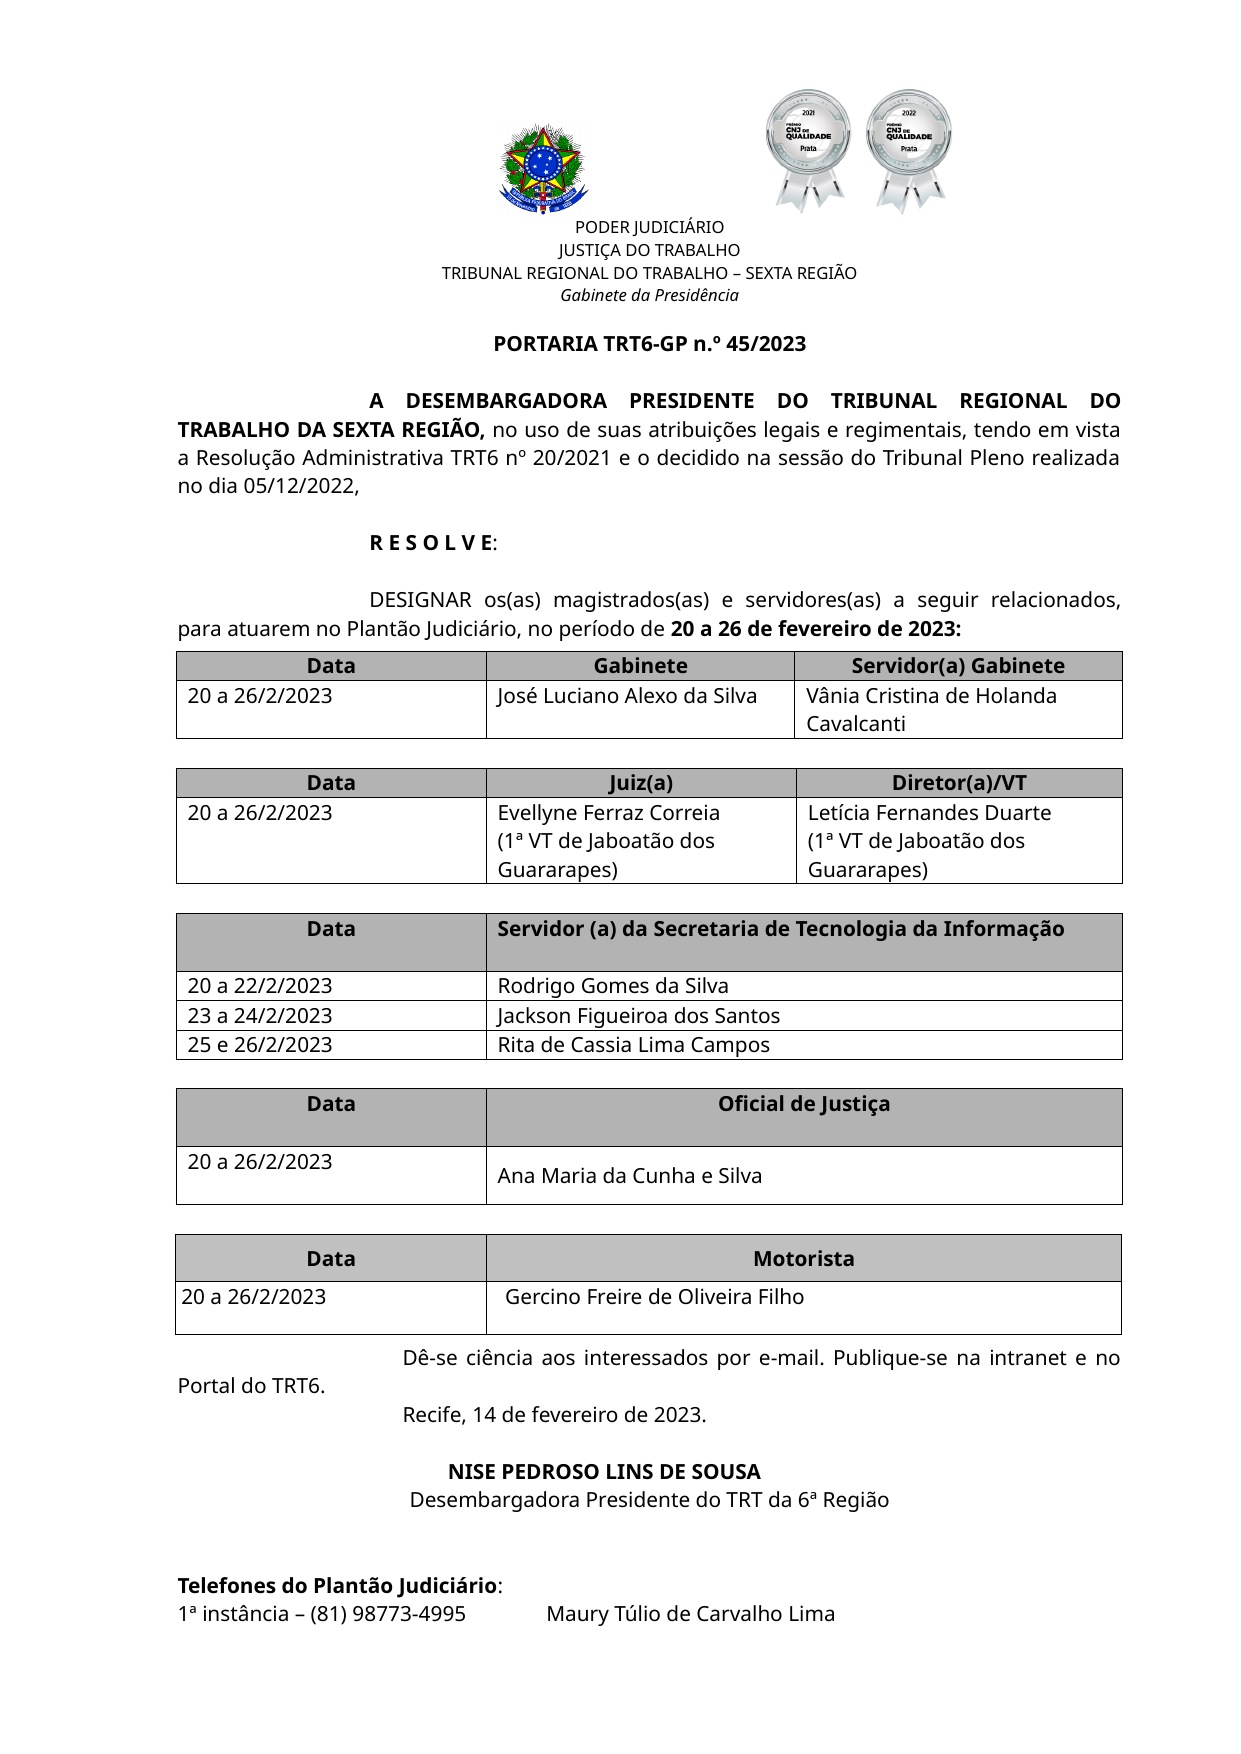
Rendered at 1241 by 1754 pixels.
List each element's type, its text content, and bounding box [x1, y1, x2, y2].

table_cell Ana Maria da Cunha e Silva [487, 1147, 1122, 1204]
table_cell 25 e 26/2/2023 [177, 1031, 486, 1059]
table_header Servidor(a) Gabinete [795, 652, 1122, 680]
table_header Diretor(a)/VT [797, 769, 1122, 797]
table_cell Evellyne Ferraz Correia (1ª VT de Jaboatão dos Guararapes) [487, 798, 796, 883]
table_header Data [177, 914, 486, 971]
table_cell Rodrigo Gomes da Silva [487, 972, 1122, 1000]
table_cell Vânia Cristina de Holanda Cavalcanti [795, 681, 1122, 738]
picture [746, 88, 953, 216]
text 1ª instância – (81) 98773-4995 Maury Túlio de Carvalho Lima [177, 1599, 1122, 1628]
table_header Data [177, 1089, 486, 1146]
table_header Juiz(a) [487, 769, 796, 797]
picture [494, 121, 590, 216]
table_cell 20 a 26/2/2023 [177, 1147, 486, 1204]
table_cell Letícia Fernandes Duarte (1ª VT de Jaboatão dos Guararapes) [797, 798, 1122, 883]
table_header Data [176, 1235, 486, 1281]
table_header Data [177, 769, 486, 797]
table_header Servidor (a) da Secretaria de Tecnologia da Informação [487, 914, 1122, 971]
text DESIGNAR os(as) magistrados(as) e servidores(as) a seguir relacionados, para atuarem no Plantão Judiciário, no período de 20 a 26 de fevereiro de 2023: [177, 585, 1122, 642]
table_cell Gercino Freire de Oliveira Filho [487, 1282, 1121, 1334]
text PORTARIA TRT6-GP n.º 45/2023 [177, 329, 1122, 358]
table_cell 20 a 26/2/2023 [177, 681, 486, 738]
text Recife, 14 de fevereiro de 2023. [177, 1400, 1122, 1428]
table_header Oficial de Justiça [487, 1089, 1122, 1146]
table_cell 20 a 22/2/2023 [177, 972, 486, 1000]
text NISE PEDROSO LINS DE SOUSA [177, 1457, 1032, 1485]
text Desembargadora Presidente do TRT da 6ª Região [177, 1485, 1122, 1514]
text A DESEMBARGADORA PRESIDENTE DO TRIBUNAL REGIONAL DO TRABALHO DA SEXTA REGIÃO, no uso de suas atribuições legais e regimentais, tendo em vista a Resolução Administrativa TRT6 nº 20/2021 e o decidido na sessão do Tribunal Pleno realizada no dia 05/12/2022, [177, 386, 1122, 500]
text R E S O L V E: [233, 528, 1122, 557]
table_cell 20 a 26/2/2023 [176, 1282, 486, 1334]
table_cell 23 a 24/2/2023 [177, 1001, 486, 1029]
table_header Data [177, 652, 486, 680]
text Telefones do Plantão Judiciário: [177, 1571, 1122, 1599]
table_cell José Luciano Alexo da Silva [487, 681, 794, 738]
table_cell 20 a 26/2/2023 [177, 798, 486, 883]
table_cell Jackson Figueiroa dos Santos [487, 1001, 1122, 1029]
table_header Motorista [487, 1235, 1121, 1281]
table_header Gabinete [487, 652, 794, 680]
text Dê-se ciência aos interessados por e-mail. Publique-se na intranet e no Portal do TRT6. [177, 1343, 1122, 1400]
table_cell Rita de Cassia Lima Campos [487, 1031, 1122, 1059]
